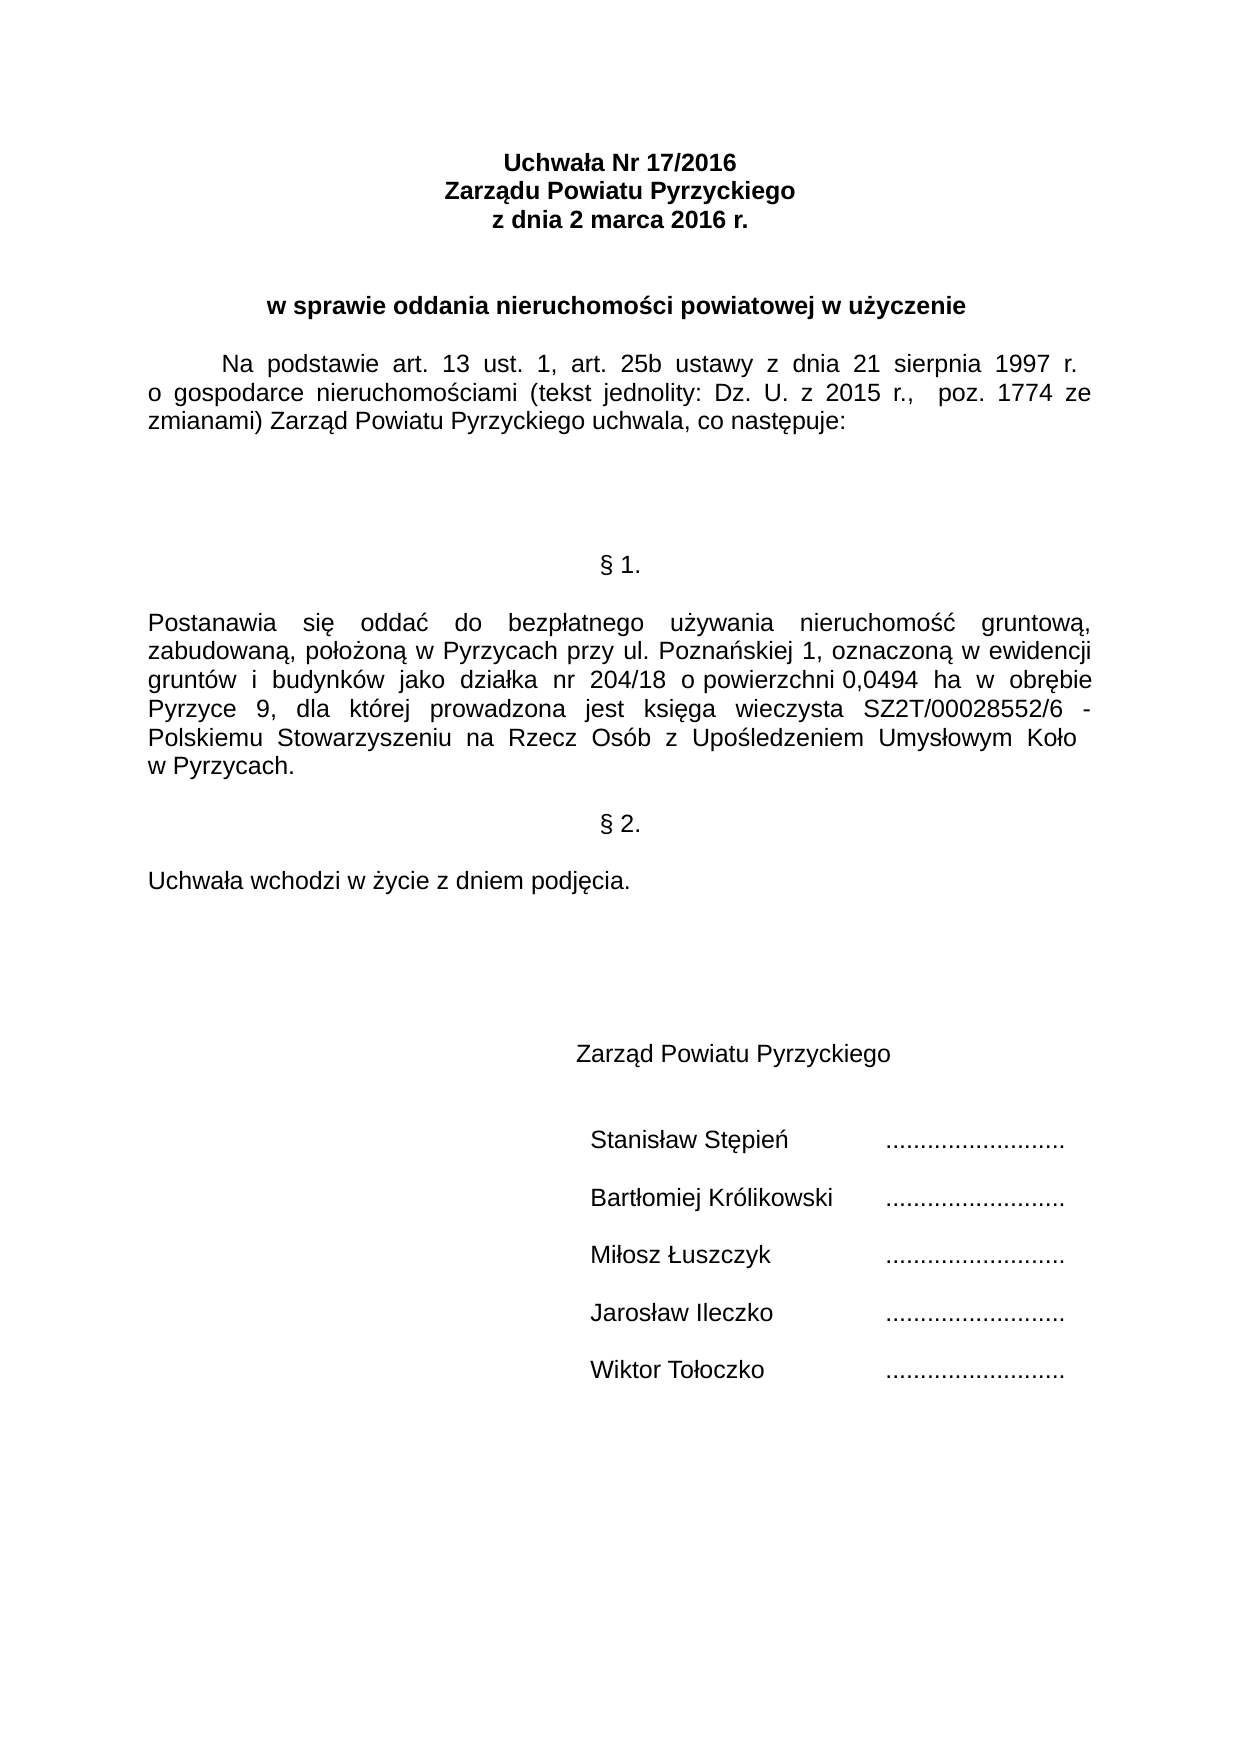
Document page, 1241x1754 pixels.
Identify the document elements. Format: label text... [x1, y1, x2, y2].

text Stanisław Stępień .......................... [516, 1125, 1093, 1183]
text Wiktor Tołoczko .......................... [516, 1355, 1093, 1413]
text w sprawie oddania nieruchomości powiatowej w użyczenie [148, 291, 1093, 320]
text z dnia 2 marca 2016 r. [148, 205, 1093, 234]
text § 1. [148, 550, 1093, 579]
text Postanawia się oddać do bezpłatnego używania nieruchomość gruntową, zabudowaną, położoną w Pyrzycach przy ul. Poznańskiej 1, oznaczoną w ewidencji gruntów i budynków jako działka nr 204/18 o powierzchni 0,0494 ha w obrębie Pyrzyce 9, dla której prowadzona jest księga wieczysta SZ2T/00028552/6 - Polskiemu Stowarzyszeniu na Rzecz Osób z Upośledzeniem Umysłowym Koło w Pyrzycach. [148, 608, 1093, 780]
text Miłosz Łuszczyk .......................... [516, 1240, 1093, 1269]
text Uchwała wchodzi w życie z dniem podjęcia. [148, 866, 1093, 895]
text § 2. [148, 809, 1093, 838]
text Zarządu Powiatu Pyrzyckiego [148, 176, 1093, 205]
text Uchwała Nr 17/2016 [148, 148, 1093, 176]
text Zarząd Powiatu Pyrzyckiego [502, 1039, 1093, 1068]
text Na podstawie art. 13 ust. 1, art. 25b ustawy z dnia 21 sierpnia 1997 r. o gospodarce nieruchomościami (tekst jednolity: Dz. U. z 2015 r., poz. 1774 ze zmianami) Zarząd Powiatu Pyrzyckiego uchwala, co następuje: [148, 349, 1093, 435]
text Bartłomiej Królikowski .......................... [516, 1183, 1093, 1240]
text Jarosław Ileczko .......................... [516, 1298, 1093, 1326]
